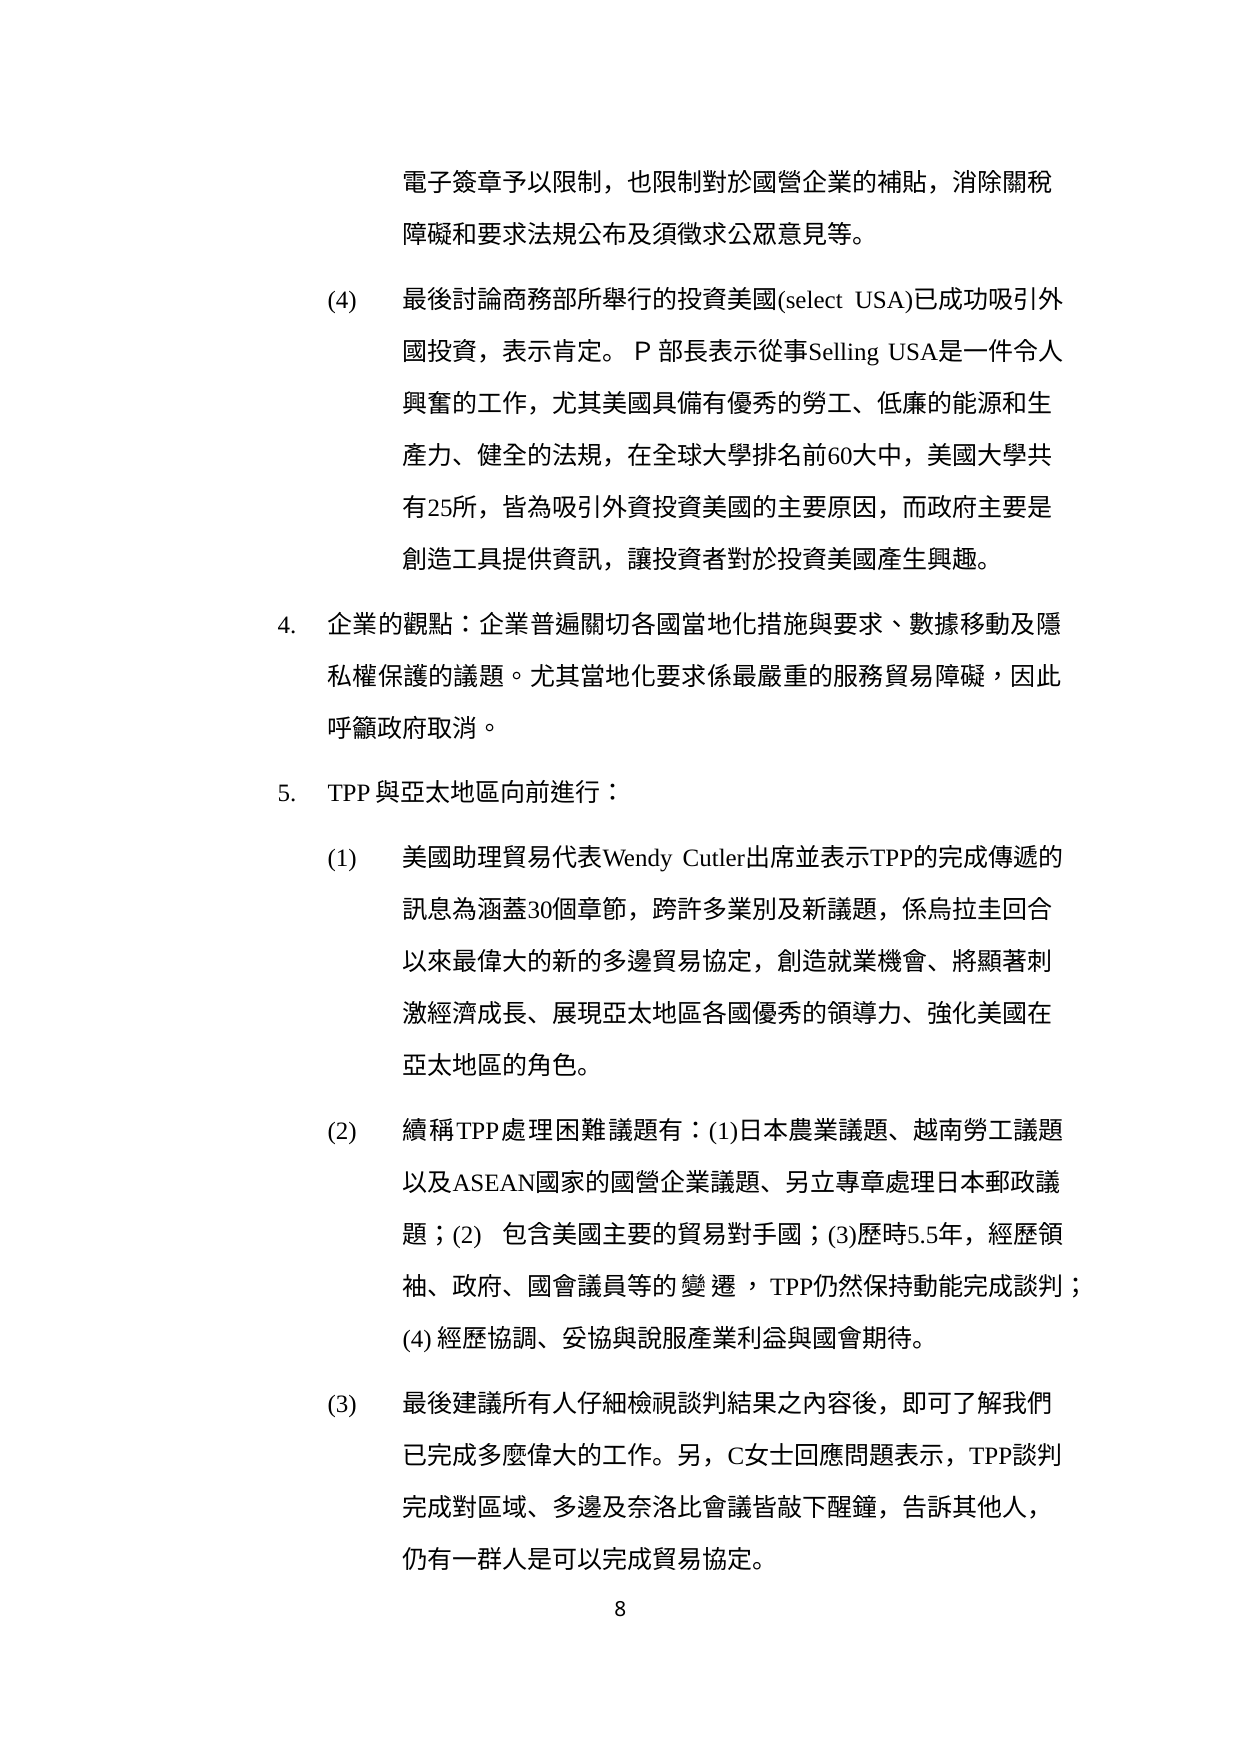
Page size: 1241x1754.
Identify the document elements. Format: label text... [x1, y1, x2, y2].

list 美國助理貿易代表Wendy Cutler出席並表示TPP的完成傳遞的訊息為涵蓋30個章節，跨許多業別及新議題，係烏拉圭回合以來最偉大的新的多邊貿易協定，創造就業機會、將顯著刺激經濟成長、展現亞太地區各國優秀的領導力、強化美國在亞太地區的角色。 [327, 825, 1063, 1085]
list 最後建議所有人仔細檢視談判結果之內容後，即可了解我們已完成多麼偉大的工作。另，C女士回應問題表示，TPP談判完成對區域、多邊及奈洛比會議皆敲下醒鐘，告訴其他人，仍有一群人是可以完成貿易協定。 [327, 1371, 1063, 1579]
list 續稱TPP處理困難議題有：(1)日本農業議題、越南勞工議題以及ASEAN國家的國營企業議題、另立專章處理日本郵政議題；(2) 包含美國主要的貿易對手國；(3)歷時5.5年，經歷領袖、政府、國會議員等的變遷，TPP仍然保持動能完成談判；(4) 經歷協調、妥協與說服產業利益與國會期待。 [327, 1098, 1063, 1358]
list 企業的觀點：企業普遍關切各國當地化措施與要求、數據移動及隱私權保護的議題。尤其當地化要求係最嚴重的服務貿易障礙，因此呼籲政府取消。 [277, 591, 1063, 748]
list 最後討論商務部所舉行的投資美國(select USA)已成功吸引外國投資，表示肯定。Ｐ部長表示從事Selling USA是一件令人興奮的工作，尤其美國具備有優秀的勞工、低廉的能源和生產力、健全的法規，在全球大學排名前60大中，美國大學共有25所，皆為吸引外資投資美國的主要原因，而政府主要是創造工具提供資訊，讓投資者對於投資美國產生興趣。 [327, 266, 1063, 579]
list 另問及科技革新對於服務業的重要性，要如何推廣美國的利益? Ｐ部長即以TPP為例，該協定可提供美國服務業業者機會，如便利數位貿易，禁止TPP成員國對於資料流通、電子商務、電子簽章予以限制，也限制對於國營企業的補貼，消除關稅障礙和要求法規公布及須徵求公眾意見等。 [327, 150, 1063, 254]
list TPP與亞太地區向前進行： [277, 760, 1063, 812]
